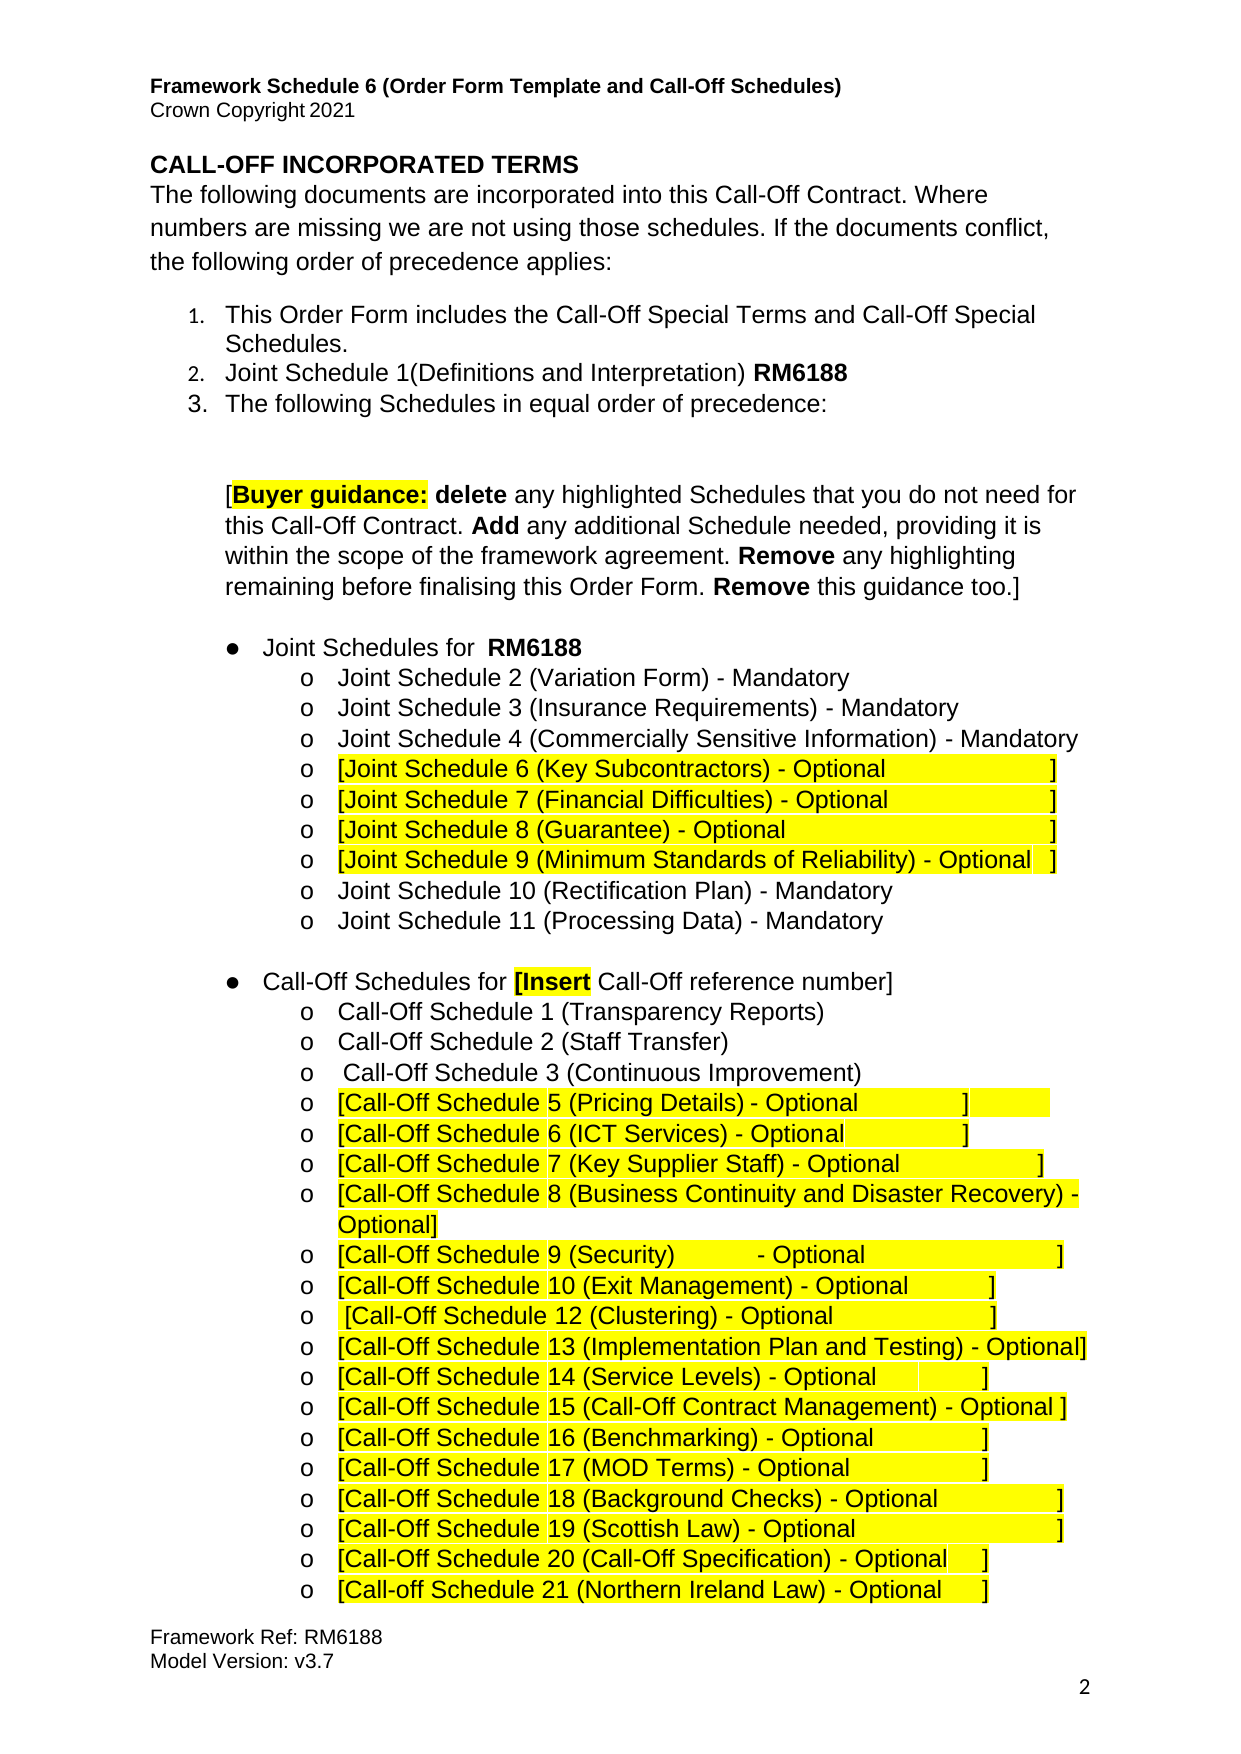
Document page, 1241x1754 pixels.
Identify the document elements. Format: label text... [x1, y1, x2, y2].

list [Call-Off Schedule 16 (Benchmarking) - Optional ] [300, 1423, 1090, 1451]
list [Joint Schedule 8 (Guarantee) - Optional ] [300, 815, 1090, 844]
text [Buyer guidance: delete any highlighted Schedules that you do not need for this Call-Off Contract. Add any additional Schedule needed, providing it is within the scope of the framework agreement. Remove any highlighting remaining before finalising this Order Form. Remove this guidance too.] [225, 480, 1090, 600]
list [Call-Off Schedule 7 (Key Supplier Staff) - Optional ] [300, 1149, 1090, 1178]
list [Joint Schedule 9 (Minimum Standards of Reliability) - Optional ] [300, 845, 1090, 874]
list [Joint Schedule 7 (Financial Difficulties) - Optional ] [300, 784, 1090, 813]
list [Call-Off Schedule 12 (Clustering) - Optional ] [300, 1301, 1090, 1330]
list [Call-Off Schedule 17 (MOD Terms) - Optional ] [300, 1453, 1090, 1482]
list Joint Schedule 1(Definitions and Interpretation) RM6188 [187, 358, 1090, 387]
list [Call-Off Schedule 10 (Exit Management) - Optional ] [300, 1271, 1090, 1299]
list [Call-Off Schedule 19 (Scottish Law) - Optional ] [300, 1514, 1090, 1543]
list Joint Schedule 4 (Commercially Sensitive Information) - Mandatory [300, 724, 1090, 752]
list [Call-Off Schedule 18 (Background Checks) - Optional ] [300, 1483, 1090, 1512]
list [Call-Off Schedule 20 (Call-Off Specification) - Optional ] [300, 1544, 1090, 1573]
list The following Schedules in equal order of precedence: [187, 389, 1090, 418]
list Call-Off Schedule 3 (Continuous Improvement) [300, 1058, 1090, 1086]
text The following documents are incorporated into this Call-Off Contract. Where numbers are missing we are not using those schedules. If the documents conflict, the following order of precedence applies: [150, 180, 1090, 275]
subtitle CALL-OFF INCORPORATED TERMS [150, 150, 1090, 179]
list Call-Off Schedules for [Insert Call-Off reference number] [225, 966, 1090, 997]
list [Call-Off Schedule 13 (Implementation Plan and Testing) - Optional] [300, 1331, 1090, 1360]
list [Call-Off Schedule 8 (Business Continuity and Disaster Recovery) - Optional] [300, 1179, 1090, 1238]
list [Call-Off Schedule 14 (Service Levels) - Optional ] [300, 1362, 1090, 1391]
list [Call-Off Schedule 15 (Call-Off Contract Management) - Optional ] [300, 1392, 1090, 1421]
list Call-Off Schedule 1 (Transparency Reports) [300, 997, 1090, 1026]
list Joint Schedule 10 (Rectification Plan) - Mandatory [300, 876, 1090, 904]
list [Joint Schedule 6 (Key Subcontractors) - Optional ] [300, 754, 1090, 783]
list Joint Schedule 3 (Insurance Requirements) - Mandatory [300, 693, 1090, 722]
list Joint Schedule 2 (Variation Form) - Mandatory [300, 663, 1090, 692]
list [Call-Off Schedule 5 (Pricing Details) - Optional ] [300, 1088, 1090, 1117]
list [Call-off Schedule 21 (Northern Ireland Law) - Optional ] [300, 1575, 1090, 1603]
list Call-Off Schedule 2 (Staff Transfer) [300, 1027, 1090, 1056]
list This Order Form includes the Call-Off Special Terms and Call-Off Special Schedules. [187, 300, 1090, 358]
list Joint Schedule 11 (Processing Data) - Mandatory [300, 906, 1090, 935]
list [Call-Off Schedule 9 (Security) - Optional ] [300, 1240, 1090, 1269]
list Joint Schedules for RM6188 [225, 632, 1090, 663]
list [Call-Off Schedule 6 (ICT Services) - Option al ] [300, 1118, 1090, 1147]
